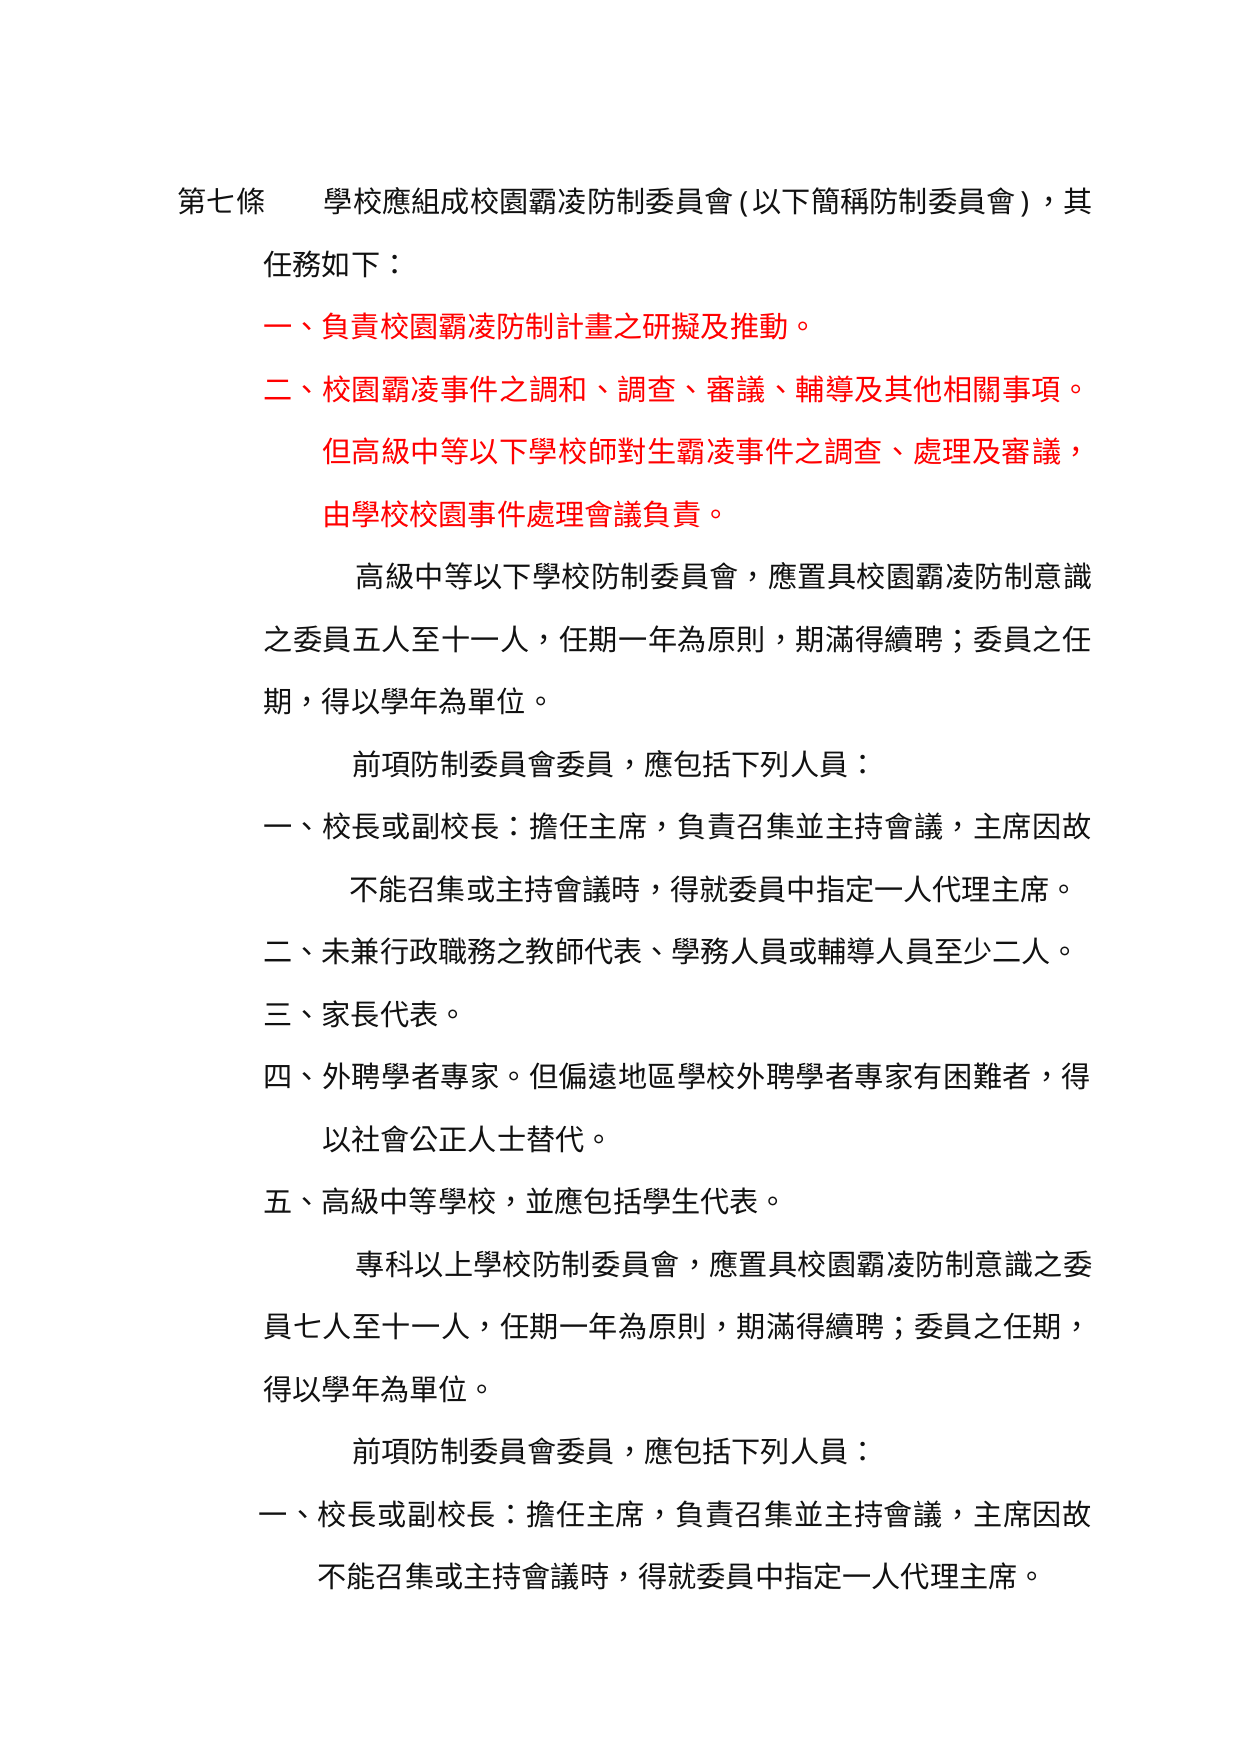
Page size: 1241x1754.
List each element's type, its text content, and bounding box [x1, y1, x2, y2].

text 五、高級中等學校，並應包括學生代表。 [263, 1158, 1092, 1221]
text 第七條 學校應組成校園霸凌防制委員會(以下簡稱防制委員會)，其任務如下： [177, 158, 1092, 283]
text 專科以上學校防制委員會，應置具校園霸凌防制意識之委員七人至十一人，任期一年為原則，期滿得續聘；委員之任期，得以學年為單位。 [177, 1221, 1092, 1408]
text 前項防制委員會委員，應包括下列人員： [177, 721, 1092, 783]
text 前項防制委員會委員，應包括下列人員： [177, 1408, 1092, 1471]
text 一、校長或副校長：擔任主席，負責召集並主持會議，主席因故不能召集或主持會議時，得就委員中指定一人代理主席。 [263, 783, 1092, 908]
text 二、未兼行政職務之教師代表、學務人員或輔導人員至少二人。 [263, 908, 1092, 971]
text 三、家長代表。 [263, 971, 1092, 1033]
text 二、校園霸凌事件之調和、調查、審議、輔導及其他相關事項。但高級中等以下學校師對生霸凌事件之調查、處理及審議，由學校校園事件處理會議負責。 [263, 346, 1092, 533]
text 一、負責校園霸凌防制計畫之研擬及推動。 [263, 283, 1092, 346]
text 高級中等以下學校防制委員會，應置具校園霸凌防制意識之委員五人至十一人，任期一年為原則，期滿得續聘；委員之任期，得以學年為單位。 [177, 533, 1092, 721]
text 一、校長或副校長：擔任主席，負責召集並主持會議，主席因故不能召集或主持會議時，得就委員中指定一人代理主席。 [258, 1471, 1092, 1596]
text 四、外聘學者專家。但偏遠地區學校外聘學者專家有困難者，得以社會公正人士替代。 [263, 1033, 1092, 1158]
